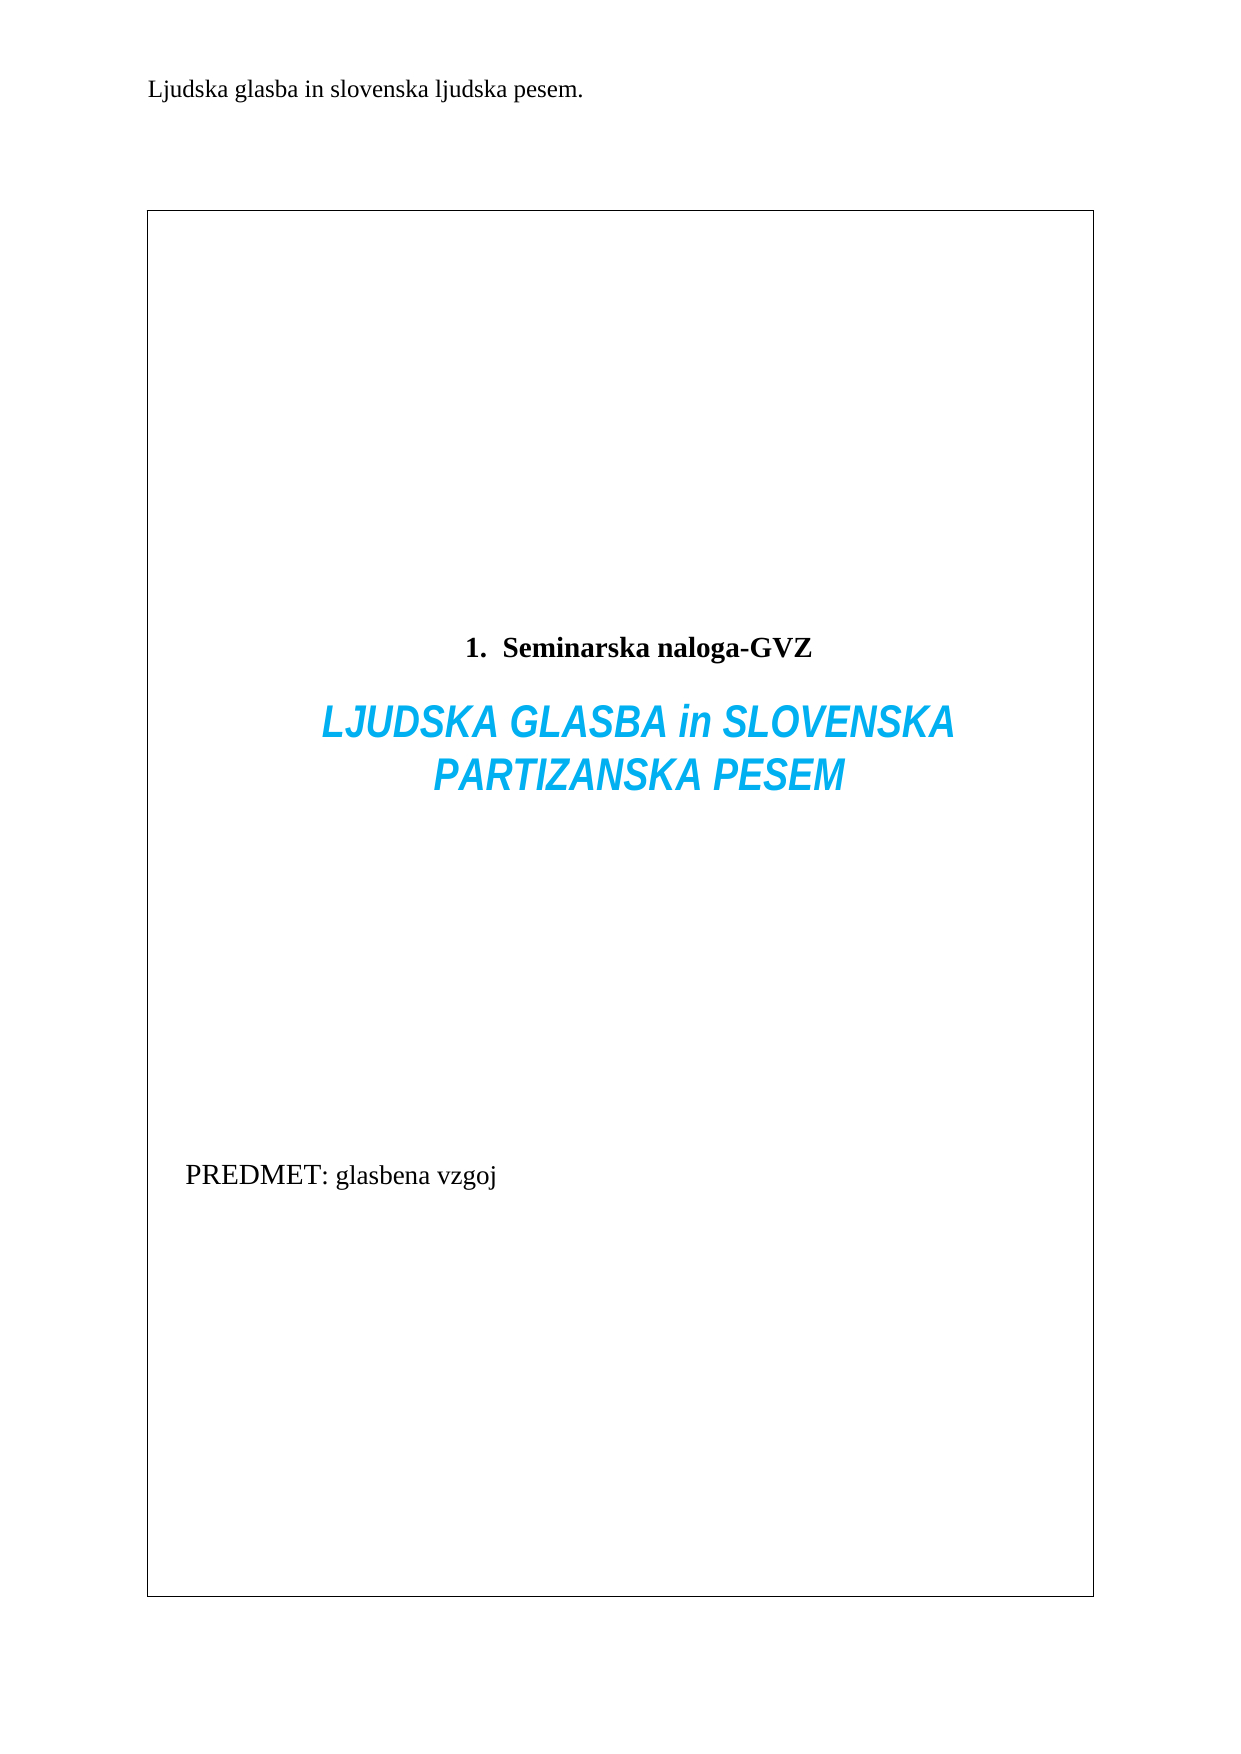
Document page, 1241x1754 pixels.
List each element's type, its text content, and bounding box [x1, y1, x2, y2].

text PREDMET: glasbena vzgoj [148, 1154, 1093, 1190]
list Seminarska naloga-GVZ [148, 627, 1093, 663]
text LJUDSKA GLASBA in SLOVENSKA PARTIZANSKA PESEM [148, 691, 1093, 800]
